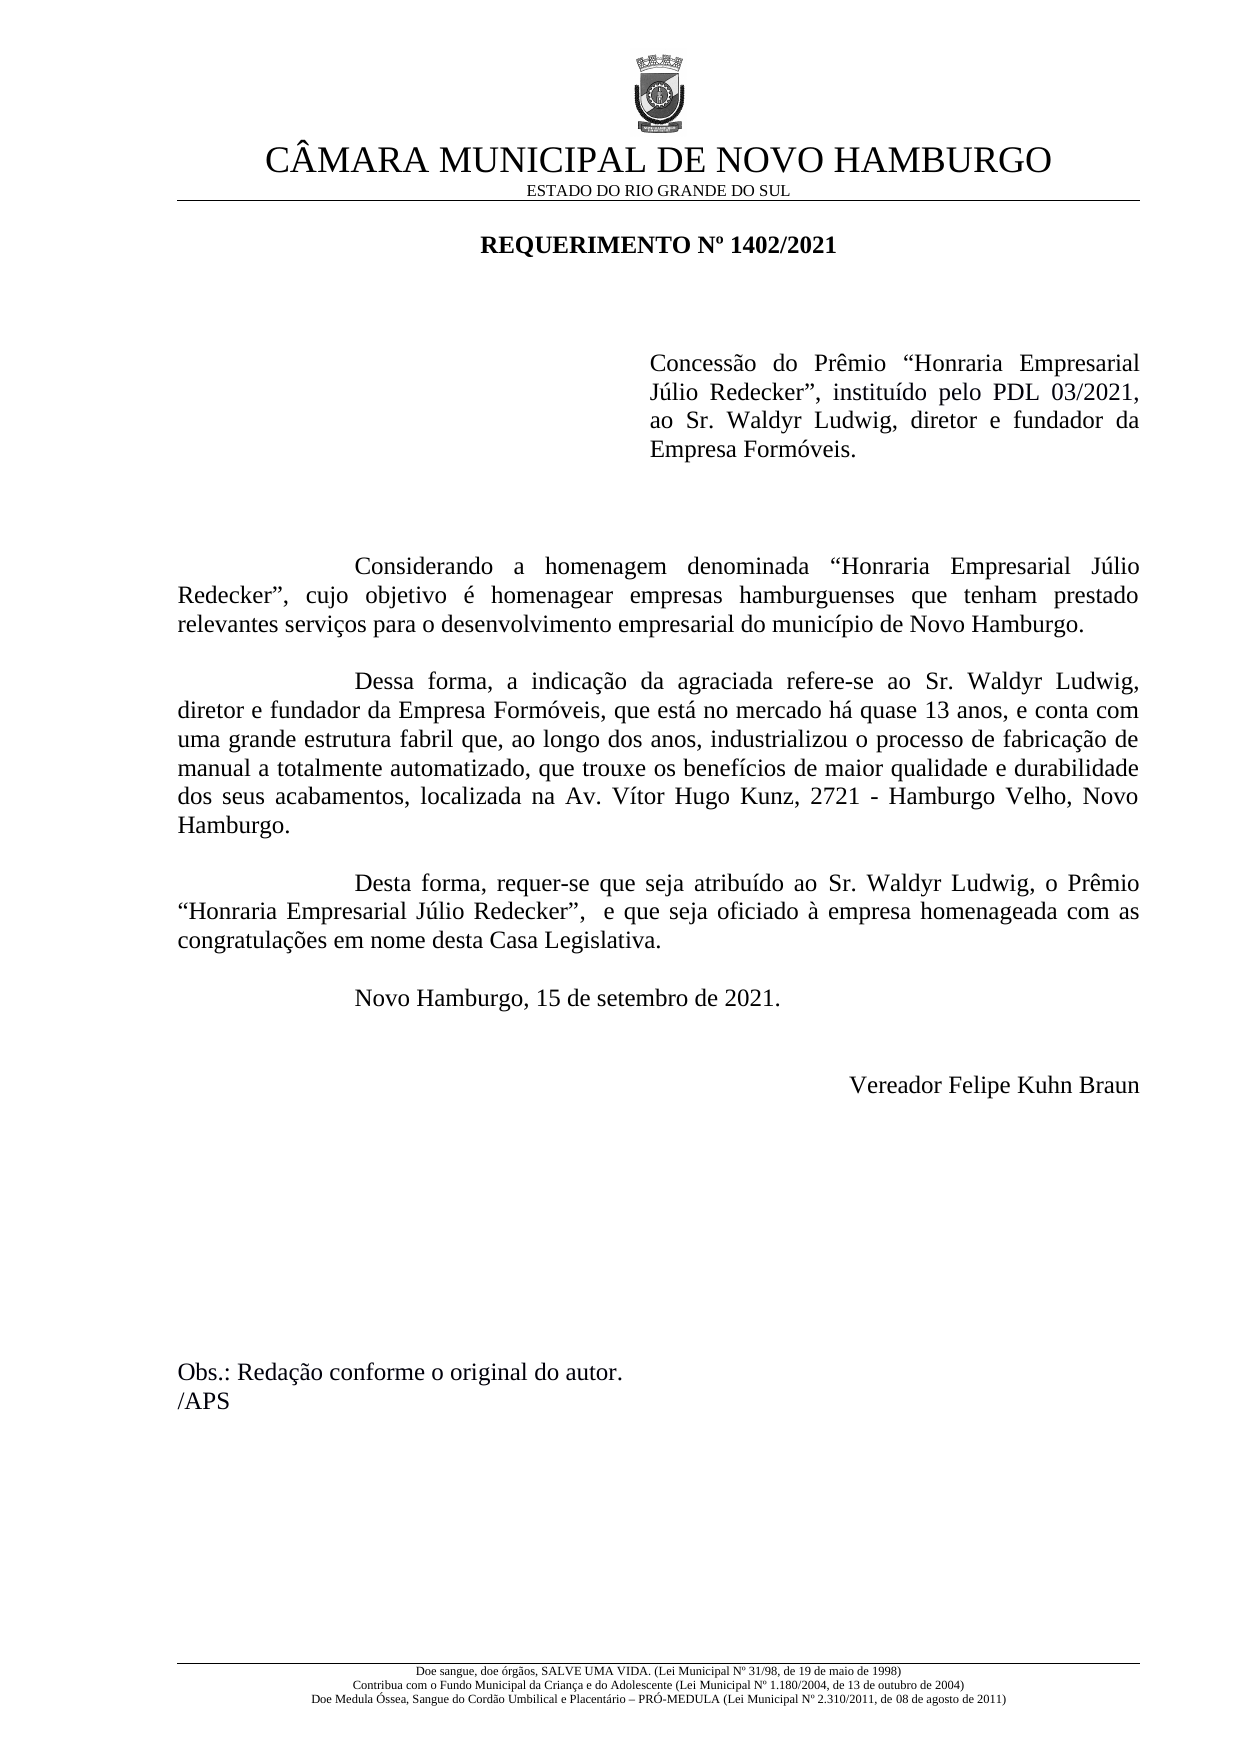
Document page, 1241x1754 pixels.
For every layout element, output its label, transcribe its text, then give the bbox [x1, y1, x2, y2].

text Desta forma, requer-se que seja atribuído ao Sr. Waldyr Ludwig, o Prêmio “Honraria Empresarial Júlio Redecker”, e que seja oficiado à empresa homenageada com as congratulações em nome desta Casa Legislativa. [177, 868, 1140, 954]
text Concessão do Prêmio “Honraria Empresarial Júlio Redecker”, instituído pelo PDL 03/2021, ao Sr. Waldyr Ludwig, diretor e fundador da Empresa Formóveis. [649, 348, 1140, 463]
text Considerando a homenagem denominada “Honraria Empresarial Júlio Redecker”, cujo objetivo é homenagear empresas hamburguenses que tenham prestado relevantes serviços para o desenvolvimento empresarial do município de Novo Hamburgo. [177, 551, 1140, 638]
text /APS [177, 1386, 1140, 1415]
text Dessa forma, a indicação da agraciada refere-se ao Sr. Waldyr Ludwig, diretor e fundador da Empresa Formóveis, que está no mercado há quase 13 anos, e conta com uma grande estrutura fabril que, ao longo dos anos, industrializou o processo de fabricação de manual a totalmente automatizado, que trouxe os benefícios de maior qualidade e durabilidade dos seus acabamentos, localizada na Av. Vítor Hugo Kunz, 2721 - Hamburgo Velho, Novo Hamburgo. [177, 666, 1140, 839]
text REQUERIMENTO Nº 1402/2021 [177, 231, 1140, 259]
text Novo Hamburgo, 15 de setembro de 2021. [177, 983, 1140, 1011]
text Vereador Felipe Kuhn Braun [177, 1070, 1140, 1098]
text Obs.: Redação conforme o original do autor. [177, 1357, 1140, 1386]
